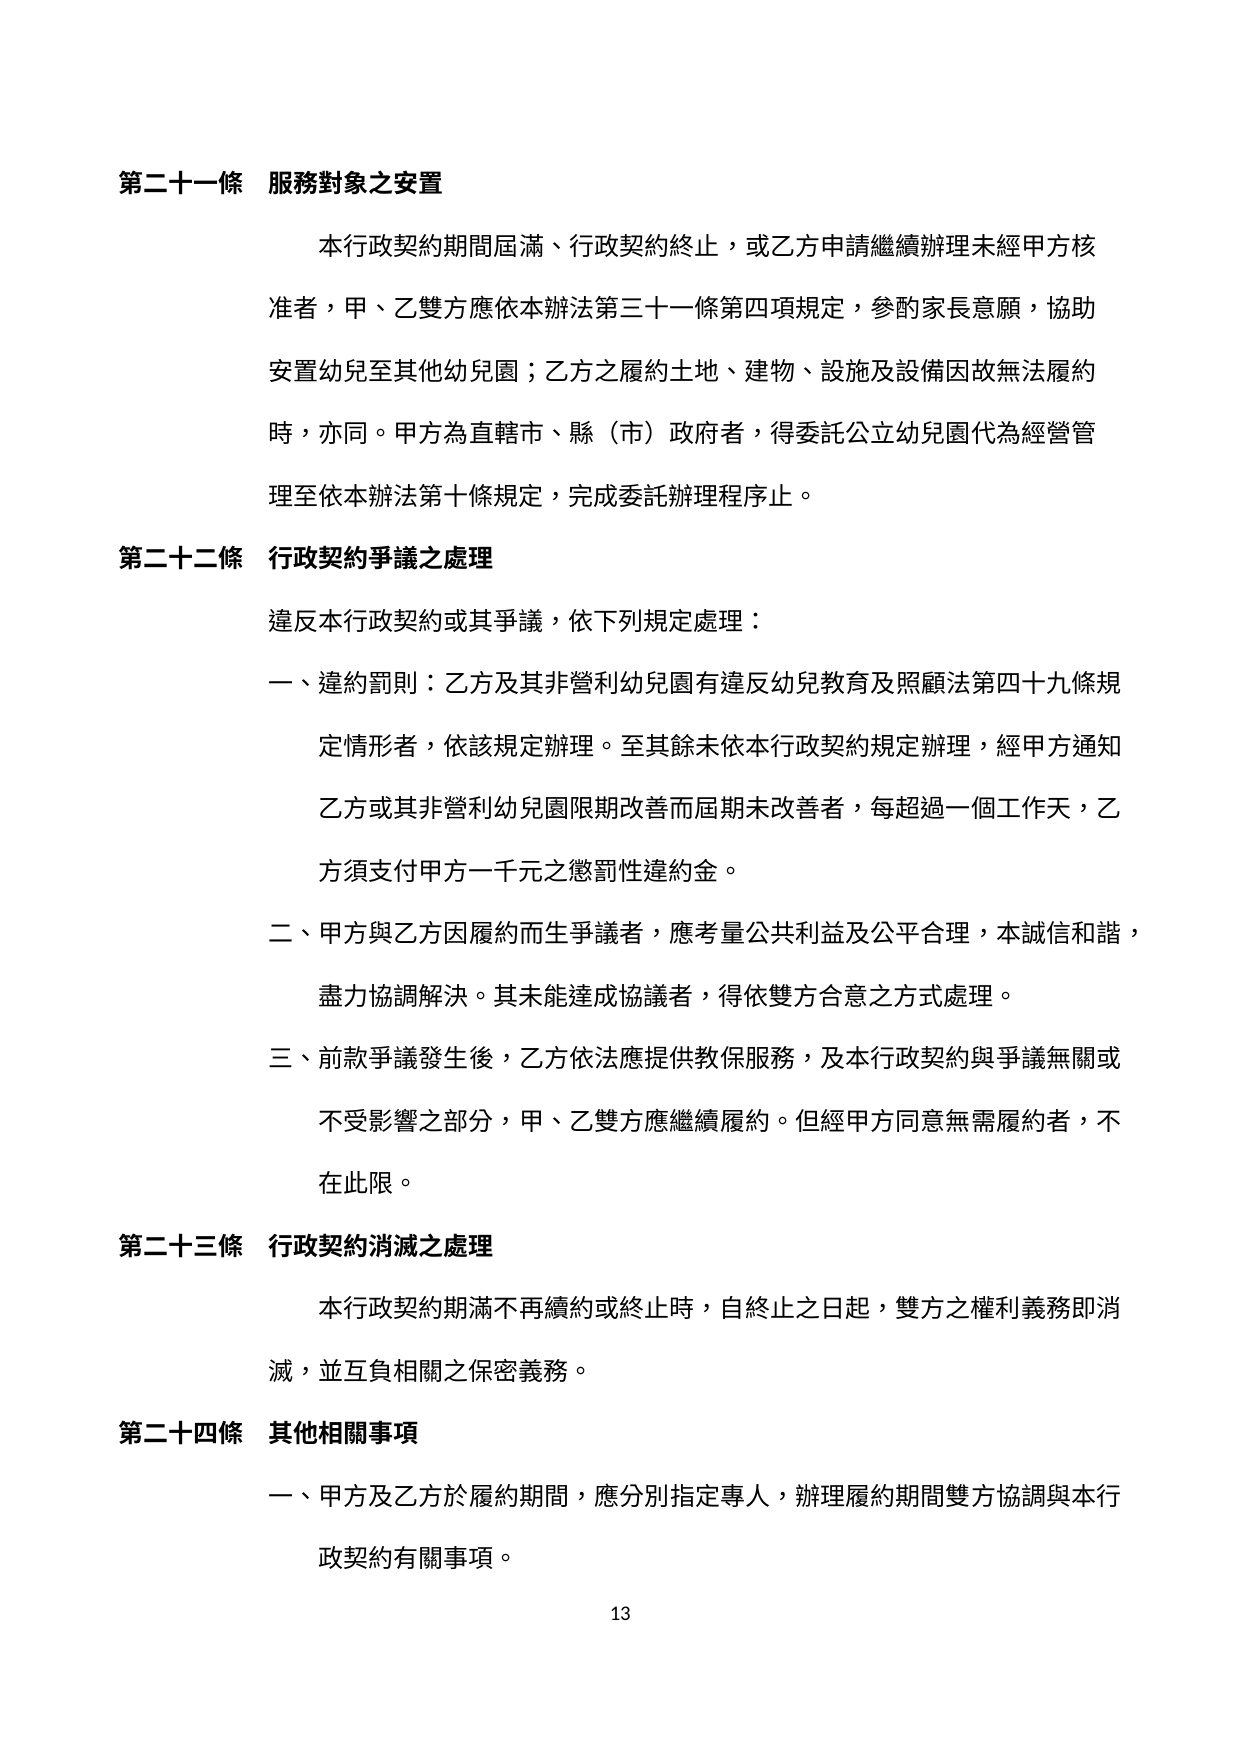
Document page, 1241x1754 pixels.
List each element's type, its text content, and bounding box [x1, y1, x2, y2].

text 一、違約罰則：乙方及其非營利幼兒園有違反幼兒教育及照顧法第四十九條規定情形者，依該規定辦理。至其餘未依本行政契約規定辦理，經甲方通知乙方或其非營利幼兒園限期改善而屆期未改善者，每超過一個工作天，乙方須支付甲方一千元之懲罰性違約金。 [268, 640, 1122, 890]
text 第二十三條 行政契約消滅之處理 [118, 1203, 1122, 1265]
text 一、甲方及乙方於履約期間，應分別指定專人，辦理履約期間雙方協調與本行政契約有關事項。 [268, 1453, 1122, 1578]
text 三、前款爭議發生後，乙方依法應提供教保服務，及本行政契約與爭議無關或不受影響之部分，甲、乙雙方應繼續履約。但經甲方同意無需履約者，不在此限。 [268, 1015, 1122, 1203]
text 第二十二條 行政契約爭議之處理 [118, 515, 1122, 578]
text 本行政契約期滿不再續約或終止時，自終止之日起，雙方之權利義務即消滅，並互負相關之保密義務。 [268, 1265, 1122, 1390]
text 第二十四條 其他相關事項 [118, 1390, 1122, 1453]
text 違反本行政契約或其爭議，依下列規定處理： [268, 578, 1122, 640]
text 第二十一條 服務對象之安置 [118, 140, 1122, 203]
text 本行政契約期間屆滿、行政契約終止，或乙方申請繼續辦理未經甲方核准者，甲、乙雙方應依本辦法第三十一條第四項規定，參酌家長意願，協助安置幼兒至其他幼兒園；乙方之履約土地、建物、設施及設備因故無法履約時，亦同。甲方為直轄市、縣（市）政府者，得委託公立幼兒園代為經營管理至依本辦法第十條規定，完成委託辦理程序止。 [268, 203, 1097, 515]
text 二、甲方與乙方因履約而生爭議者，應考量公共利益及公平合理，本誠信和諧，盡力協調解決。其未能達成協議者，得依雙方合意之方式處理。 [268, 890, 1122, 1015]
